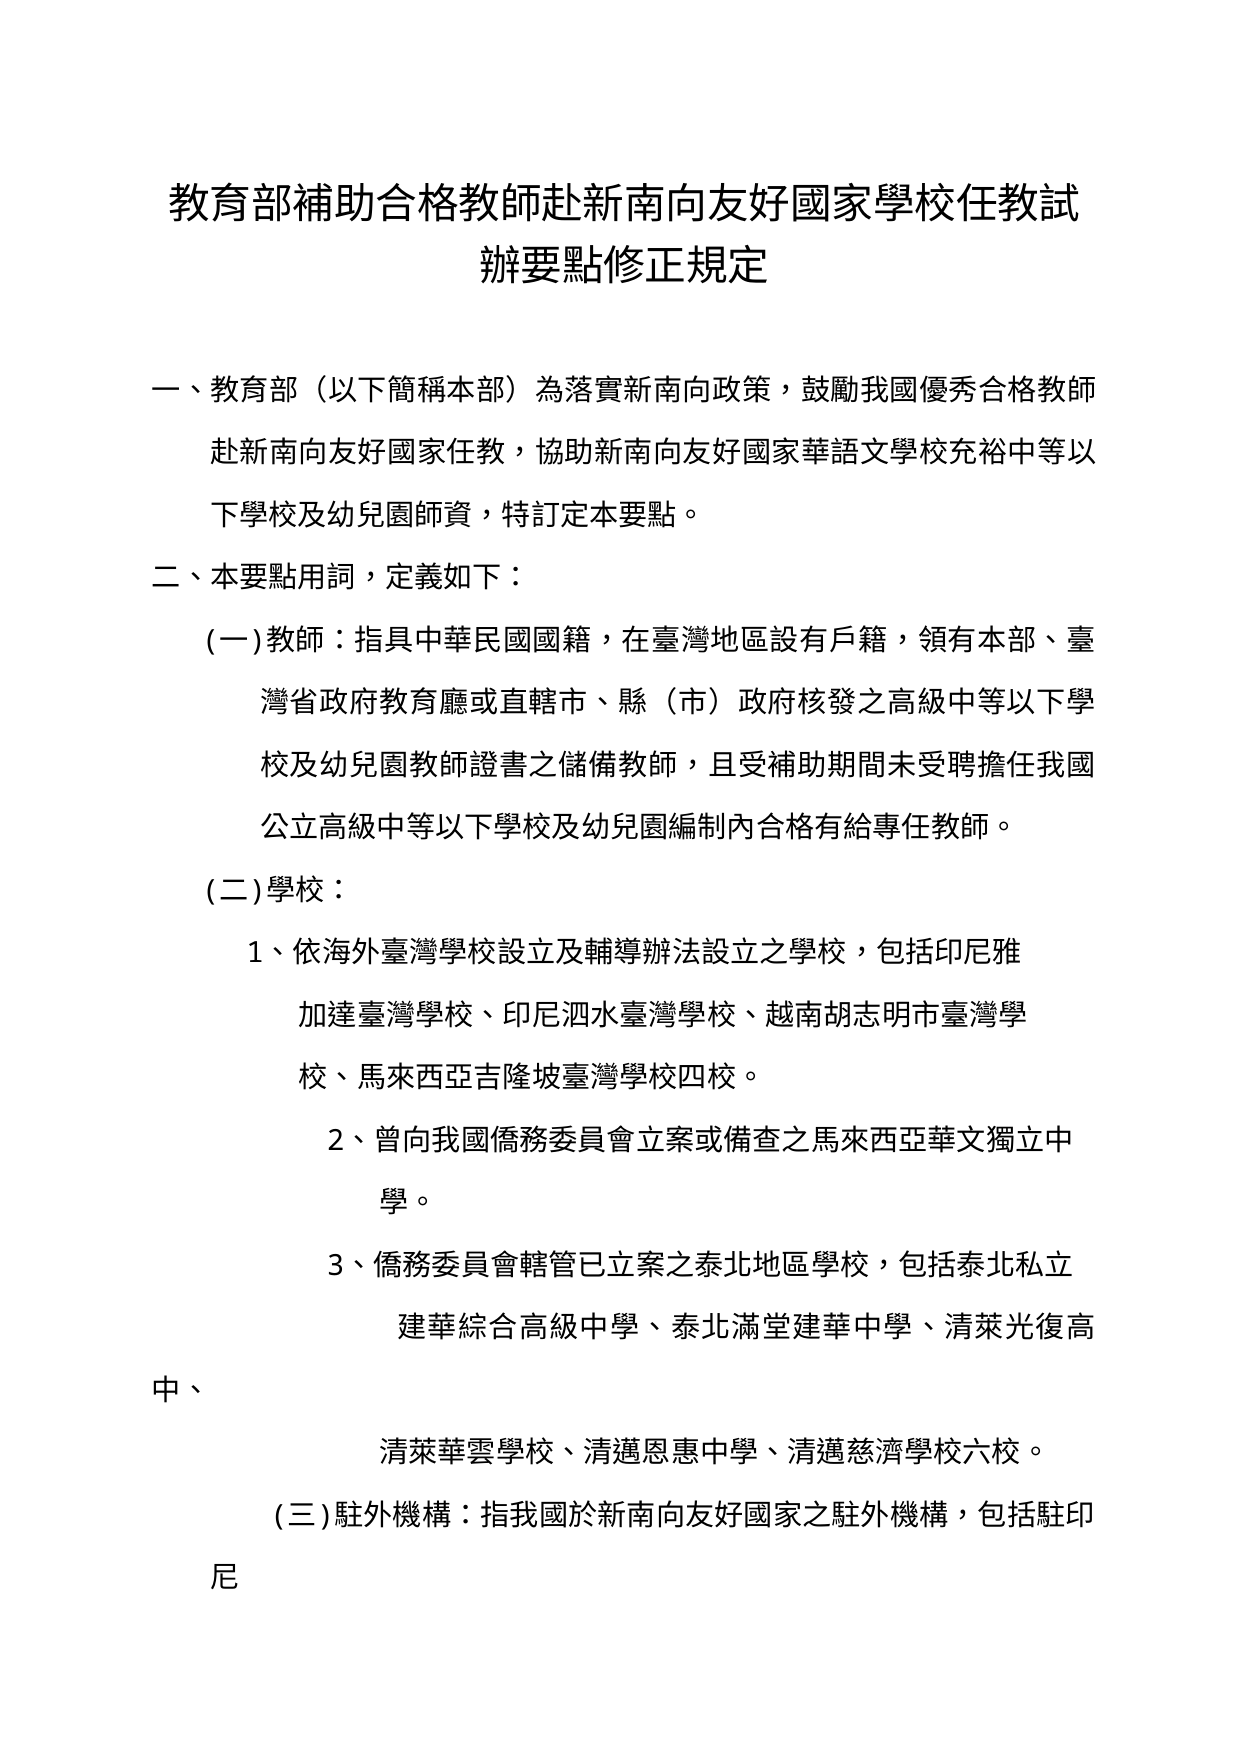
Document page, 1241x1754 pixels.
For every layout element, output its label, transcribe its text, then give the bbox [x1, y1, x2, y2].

list 教師：指具中華民國國籍，在臺灣地區設有戶籍，領有本部、臺灣省政府教育廳或直轄市、縣（市）政府核發之高級中等以下學校及幼兒園教師證書之儲備教師，且受補助期間未受聘擔任我國公立高級中等以下學校及幼兒園編制內合格有給專任教師。 [202, 596, 1097, 846]
text 1、依海外臺灣學校設立及輔導辦法設立之學校，包括印尼雅 [246, 908, 1097, 971]
list 學校： [202, 846, 1097, 908]
text 清萊華雲學校、清邁恩惠中學、清邁慈濟學校六校。 [152, 1408, 1097, 1471]
text 校、馬來西亞吉隆坡臺灣學校四校。 [246, 1033, 1097, 1096]
text 學。 [152, 1158, 1097, 1221]
list 本要點用詞，定義如下： [152, 533, 1097, 596]
list 教育部（以下簡稱本部）為落實新南向政策，鼓勵我國優秀合格教師赴新南向友好國家任教，協助新南向友好國家華語文學校充裕中等以下學校及幼兒園師資，特訂定本要點。 [152, 346, 1097, 533]
text 建華綜合高級中學、泰北滿堂建華中學、清萊光復高中、 [152, 1283, 1097, 1408]
text 教育部補助合格教師赴新南向友好國家學校任教試辦要點修正規定 [152, 158, 1097, 283]
text 加達臺灣學校、印尼泗水臺灣學校、越南胡志明市臺灣學 [246, 971, 1097, 1033]
text 2、曾向我國僑務委員會立案或備查之馬來西亞華文獨立中 [152, 1096, 1097, 1158]
text 3、僑務委員會轄管已立案之泰北地區學校，包括泰北私立 [152, 1221, 1097, 1283]
text (三)駐外機構：指我國於新南向友好國家之駐外機構，包括駐印尼 [211, 1471, 1097, 1596]
